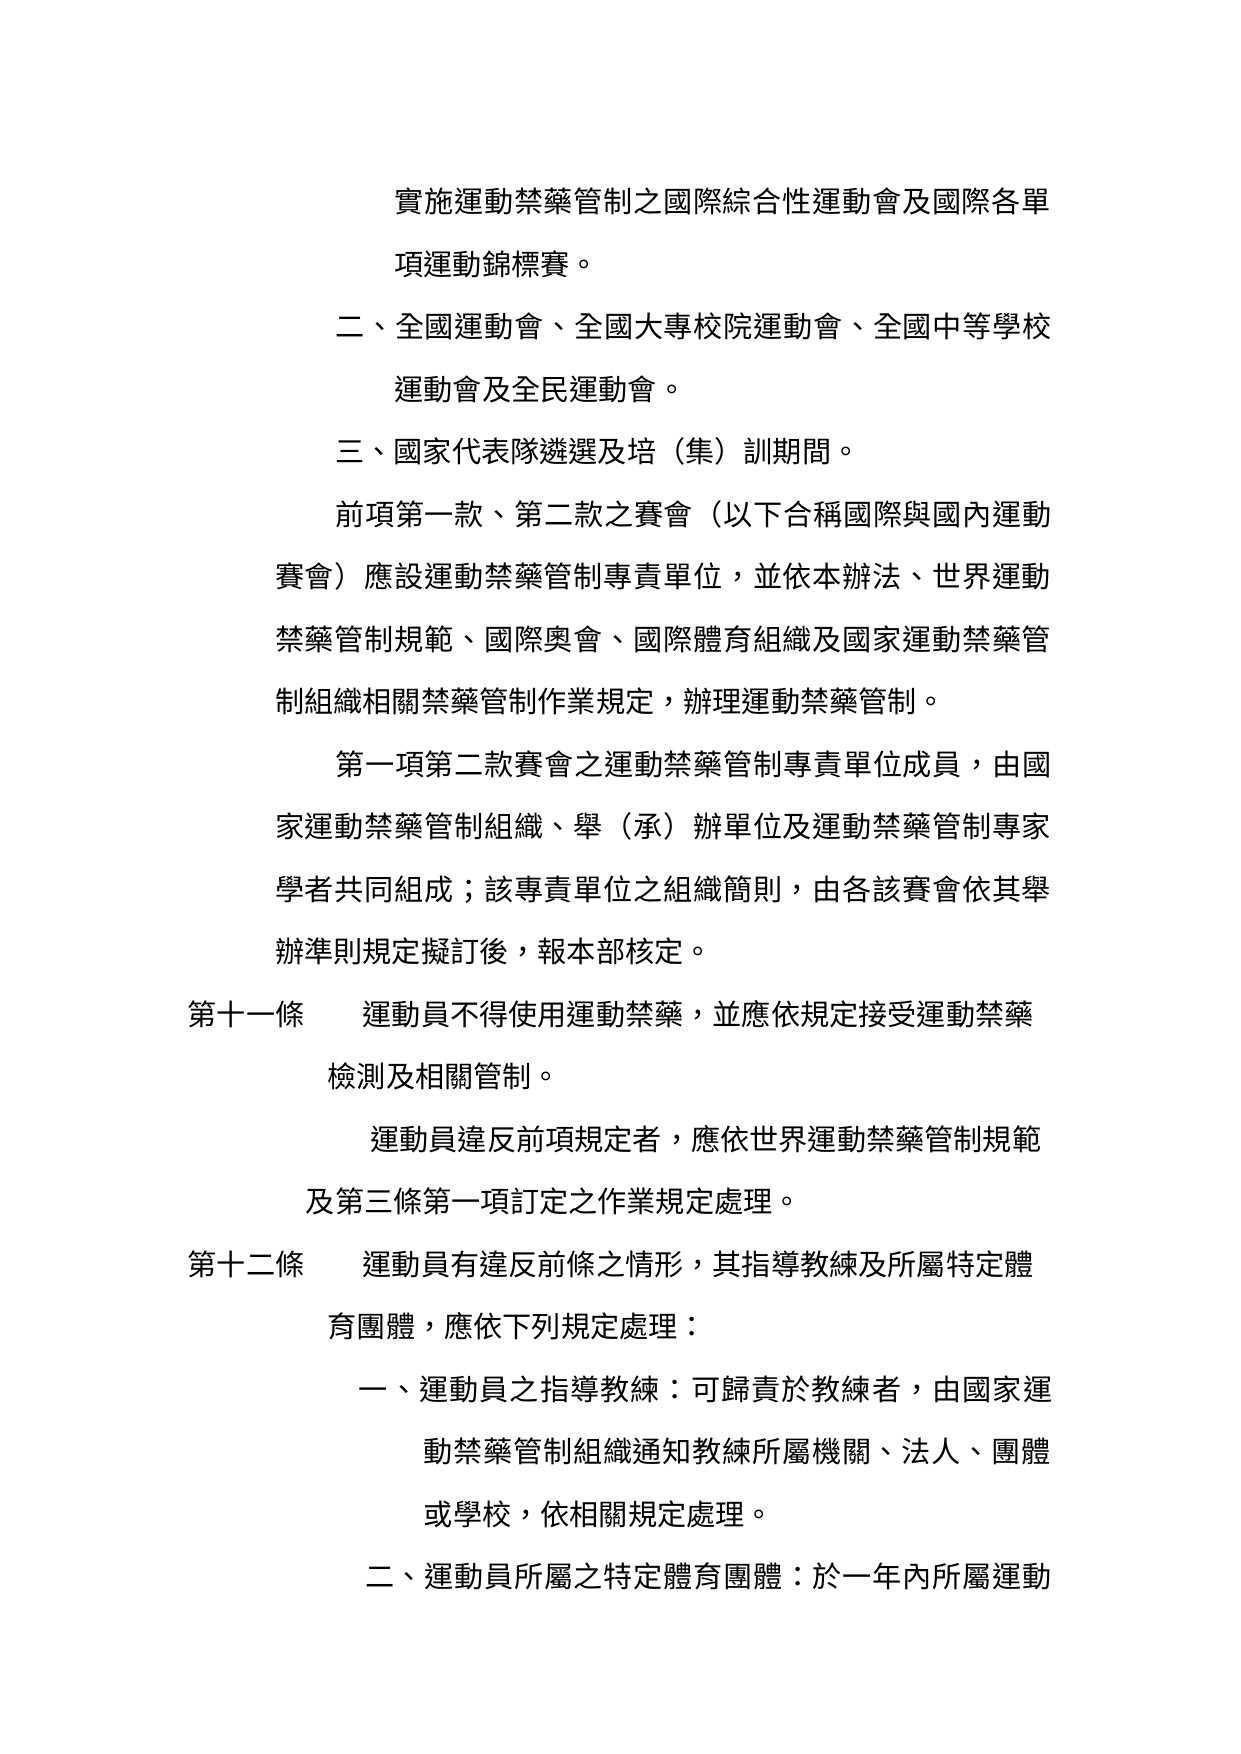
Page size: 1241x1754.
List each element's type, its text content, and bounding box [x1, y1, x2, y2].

text 三、國家代表隊遴選及培（集）訓期間。 [335, 408, 1053, 471]
text 前項第一款、第二款之賽會（以下合稱國際與國內運動賽會）應設運動禁藥管制專責單位，並依本辦法、世界運動禁藥管制規範、國際奧會、國際體育組織及國家運動禁藥管制組織相關禁藥管制作業規定，辦理運動禁藥管制。 [275, 471, 1053, 721]
text 一、運動員之指導教練：可歸責於教練者，由國家運動禁藥管制組織通知教練所屬機關、法人、團體或學校，依相關規定處理。 [359, 1346, 1053, 1533]
text 二、全國運動會、全國大專校院運動會、全國中等學校運動會及全民運動會。 [335, 283, 1053, 408]
text 二、運動員所屬之特定體育團體：於一年內所屬運動 [365, 1533, 1053, 1596]
text 第十一條 運動員不得使用運動禁藥，並應依規定接受運動禁藥 [187, 971, 1053, 1033]
text 及第三條第一項訂定之作業規定處理。 [276, 1158, 1053, 1221]
text 第一項第二款賽會之運動禁藥管制專責單位成員，由國家運動禁藥管制組織、舉（承）辦單位及運動禁藥管制專家學者共同組成；該專責單位之組織簡則，由各該賽會依其舉辦準則規定擬訂後，報本部核定。 [275, 721, 1053, 971]
text 第十二條 運動員有違反前條之情形，其指導教練及所屬特定體 [187, 1221, 1053, 1283]
text 運動員違反前項規定者，應依世界運動禁藥管制規範 [275, 1096, 1053, 1158]
text 實施運動禁藥管制之國際綜合性運動會及國際各單項運動錦標賽。 [335, 158, 1053, 283]
text 育團體，應依下列規定處理： [187, 1283, 1053, 1346]
text 檢測及相關管制。 [187, 1033, 1053, 1096]
